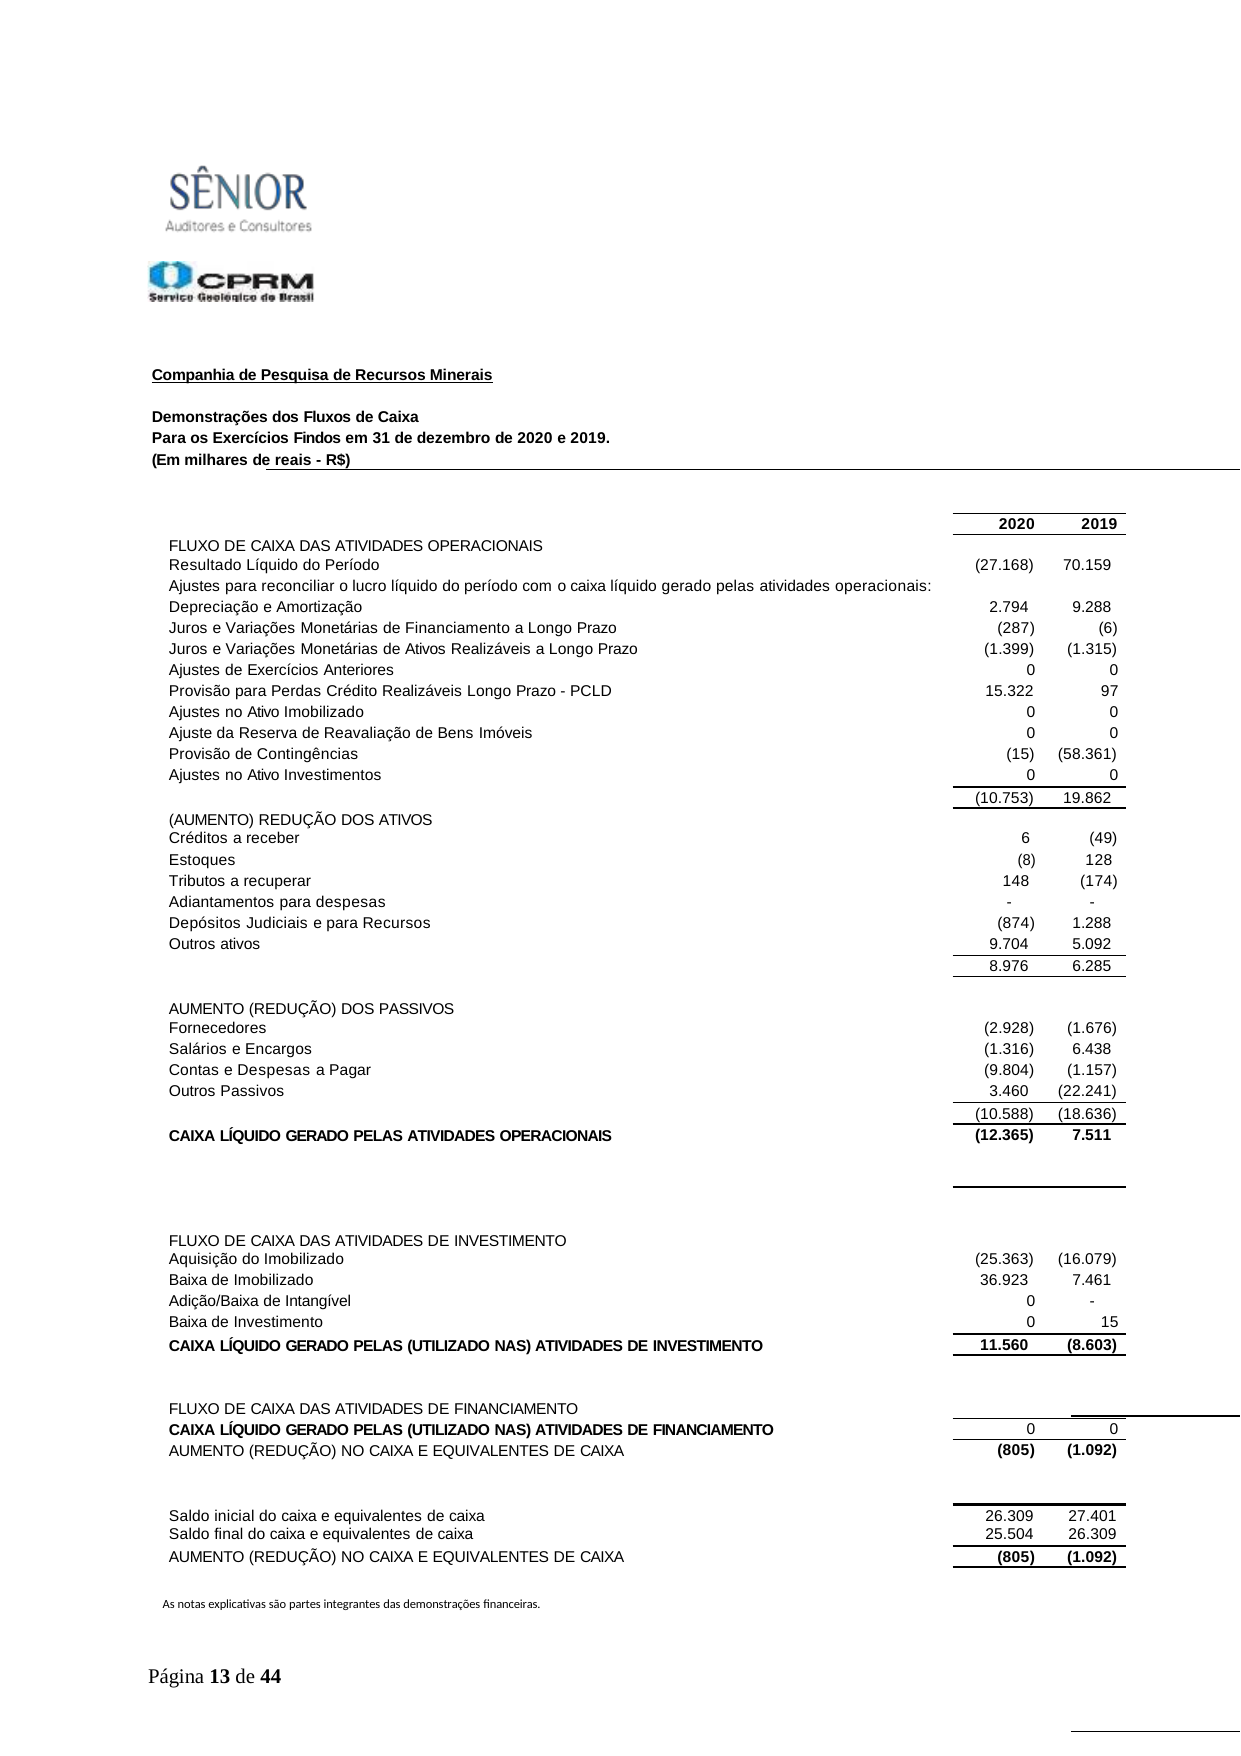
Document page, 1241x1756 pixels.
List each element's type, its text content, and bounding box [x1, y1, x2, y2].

table_cell [1046, 535, 1126, 555]
table_cell (1.676) [1046, 1018, 1126, 1039]
table_header [157, 513, 952, 533]
table_cell (15) [953, 744, 1046, 765]
table_cell Baixa de Imobilizado [157, 1270, 952, 1291]
table_cell 11.560 [953, 1335, 1046, 1354]
table_cell 6.285 [1046, 956, 1126, 976]
table_cell 3.460 [953, 1081, 1046, 1102]
table_cell CAIXA LÍQUIDO GERADO PELAS (UTILIZADO NAS) ATIVIDADES DE FINANCIAMENTO [157, 1418, 952, 1438]
table_cell Adição/Baixa de Intangível [157, 1291, 952, 1312]
table_cell (25.363) [953, 1249, 1046, 1270]
table_cell (9.804) [953, 1060, 1046, 1081]
table_cell (10.588) [953, 1103, 1046, 1123]
table_cell AUMENTO (REDUÇÃO) NO CAIXA E EQUIVALENTES DE CAIXA [157, 1439, 952, 1503]
table_cell Adiantamentos para despesas [157, 892, 952, 913]
table_cell 25.504 [953, 1524, 1046, 1545]
table_cell (8.603) [1046, 1335, 1126, 1354]
table_cell CAIXA LÍQUIDO GERADO PELAS ATIVIDADES OPERACIONAIS [157, 1123, 952, 1186]
table_cell [953, 535, 1046, 555]
table_cell 0 [1046, 702, 1126, 723]
table_cell 128 [1046, 850, 1126, 871]
table_cell FLUXO DE CAIXA DAS ATIVIDADES DE FINANCIAMENTO [157, 1354, 952, 1417]
table_cell 70.159 [1046, 555, 1126, 576]
table_cell 15.322 [953, 681, 1046, 702]
table_cell [1046, 809, 1126, 828]
table_cell (1.157) [1046, 1060, 1126, 1081]
table_cell 7.461 [1046, 1270, 1126, 1291]
table_cell - [1046, 892, 1126, 913]
table_cell 6.438 [1046, 1039, 1126, 1060]
table_cell 0 [953, 1313, 1046, 1333]
table_cell 15 [1046, 1313, 1126, 1333]
table_cell (2.928) [953, 1018, 1046, 1039]
table_cell 0 [953, 723, 1046, 744]
table_cell (1.092) [1046, 1440, 1126, 1503]
text Demonstrações dos Fluxos de Caixa [152, 408, 1138, 426]
table_cell (174) [1046, 871, 1126, 892]
table_cell [953, 1568, 1046, 1617]
table_cell (805) [953, 1547, 1046, 1566]
table_cell Outros Passivos [157, 1081, 952, 1102]
table_cell CAIXA LÍQUIDO GERADO PELAS (UTILIZADO NAS) ATIVIDADES DE INVESTIMENTO [157, 1333, 952, 1354]
table_cell 0 [953, 702, 1046, 723]
table_cell 97 [1046, 681, 1126, 702]
table_cell (AUMENTO) REDUÇÃO DOS ATIVOS [157, 807, 952, 828]
table_cell [157, 1102, 952, 1123]
table_cell 0 [1046, 1419, 1126, 1438]
table_cell Ajuste da Reserva de Reavaliação de Bens Imóveis [157, 723, 952, 744]
table_cell 9.704 [953, 934, 1046, 954]
table_cell (805) [953, 1440, 1046, 1503]
table_cell - [1046, 1291, 1126, 1312]
table_cell Créditos a receber [157, 829, 952, 849]
table_cell Baixa de Investimento [157, 1313, 952, 1333]
table_cell 7.511 [1046, 1125, 1126, 1186]
text Para os Exercícios Findos em 31 de dezembro de 2020 e 2019. (Em milhares de reais - R$) [152, 429, 633, 468]
table_cell 0 [953, 660, 1046, 681]
table_cell (12.365) [953, 1125, 1046, 1186]
table_cell 26.309 [953, 1506, 1046, 1524]
table_cell Depósitos Judiciais e para Recursos [157, 913, 952, 934]
table_cell [157, 955, 952, 976]
table_header 2019 [1046, 514, 1126, 533]
table_cell 8.976 [953, 956, 1046, 976]
table_cell (1.092) [1046, 1547, 1126, 1566]
table_cell 6 [953, 829, 1046, 849]
table_cell [157, 786, 952, 807]
table_cell [953, 809, 1046, 828]
table_cell (287) [953, 618, 1046, 639]
table_cell (874) [953, 913, 1046, 934]
table_cell Outros ativos [157, 934, 952, 954]
table_cell 5.092 [1046, 934, 1126, 954]
table_cell Salários e Encargos [157, 1039, 952, 1060]
table_cell Depreciação e Amortização [157, 597, 952, 618]
table_header 2020 [953, 514, 1046, 533]
table_cell [1046, 576, 1126, 597]
table_cell Fornecedores [157, 1018, 952, 1039]
table_cell [953, 1356, 1046, 1417]
table_cell (8) [953, 850, 1046, 871]
table_cell Aquisição do Imobilizado [157, 1249, 952, 1270]
table_cell (16.079) [1046, 1249, 1126, 1270]
table_cell Resultado Líquido do Período [157, 555, 952, 576]
table_cell 0 [1046, 660, 1126, 681]
table_cell Saldo final do caixa e equivalentes de caixa [157, 1524, 952, 1545]
table_cell [1046, 1568, 1126, 1617]
table_cell (18.636) [1046, 1103, 1126, 1123]
table_cell AUMENTO (REDUÇÃO) NO CAIXA E EQUIVALENTES DE CAIXA [157, 1545, 952, 1566]
table_cell [1046, 977, 1126, 1018]
table_cell 0 [953, 1419, 1046, 1438]
table_cell 2.794 [953, 597, 1046, 618]
table_cell AUMENTO (REDUÇÃO) DOS PASSIVOS [157, 976, 952, 1018]
text Companhia de Pesquisa de Recursos Minerais [152, 366, 1138, 384]
table_cell Ajustes no Ativo Investimentos [157, 765, 952, 786]
table_cell Estoques [157, 850, 952, 871]
table_cell (1.399) [953, 639, 1046, 660]
table_cell 36.923 [953, 1270, 1046, 1291]
table_cell (58.361) [1046, 744, 1126, 765]
table_cell 9.288 [1046, 597, 1126, 618]
table_cell Contas e Despesas a Pagar [157, 1060, 952, 1081]
table_cell Ajustes no Ativo Imobilizado [157, 702, 952, 723]
table_cell 27.401 [1046, 1506, 1126, 1524]
table_cell [953, 1188, 1046, 1249]
table_cell Ajustes para reconciliar o lucro líquido do período com o caixa líquido gerado pelas atividades operacionais: [157, 576, 952, 597]
table_cell 0 [1046, 765, 1126, 786]
table_cell (10.753) [953, 788, 1046, 807]
table_cell 0 [953, 765, 1046, 786]
table_cell [953, 977, 1046, 1018]
table_cell [953, 576, 1046, 597]
table_cell FLUXO DE CAIXA DAS ATIVIDADES OPERACIONAIS [157, 534, 952, 555]
table_cell Provisão para Perdas Crédito Realizáveis Longo Prazo - PCLD [157, 681, 952, 702]
table_cell 148 [953, 871, 1046, 892]
table_cell 19.862 [1046, 788, 1126, 807]
table_cell 1.288 [1046, 913, 1126, 934]
table_cell Provisão de Contingências [157, 744, 952, 765]
table_cell 26.309 [1046, 1524, 1126, 1545]
table_cell (49) [1046, 829, 1126, 849]
table_cell Juros e Variações Monetárias de Financiamento a Longo Prazo [157, 618, 952, 639]
table_cell (6) [1046, 618, 1126, 639]
table_cell As notas explicativas são partes integrantes das demonstrações financeiras. [157, 1566, 952, 1617]
table_cell (22.241) [1046, 1081, 1126, 1102]
table_cell FLUXO DE CAIXA DAS ATIVIDADES DE INVESTIMENTO [157, 1186, 952, 1249]
table_cell Juros e Variações Monetárias de Ativos Realizáveis a Longo Prazo [157, 639, 952, 660]
table_cell [1046, 1356, 1126, 1417]
table_cell Ajustes de Exercícios Anteriores [157, 660, 952, 681]
table_cell [1046, 1188, 1126, 1249]
table_cell Tributos a recuperar [157, 871, 952, 892]
table_cell (1.316) [953, 1039, 1046, 1060]
table_cell 0 [1046, 723, 1126, 744]
table_cell Saldo inicial do caixa e equivalentes de caixa [157, 1503, 952, 1524]
table_cell (1.315) [1046, 639, 1126, 660]
table_cell (27.168) [953, 555, 1046, 576]
table_cell 0 [953, 1291, 1046, 1312]
table_cell - [953, 892, 1046, 913]
